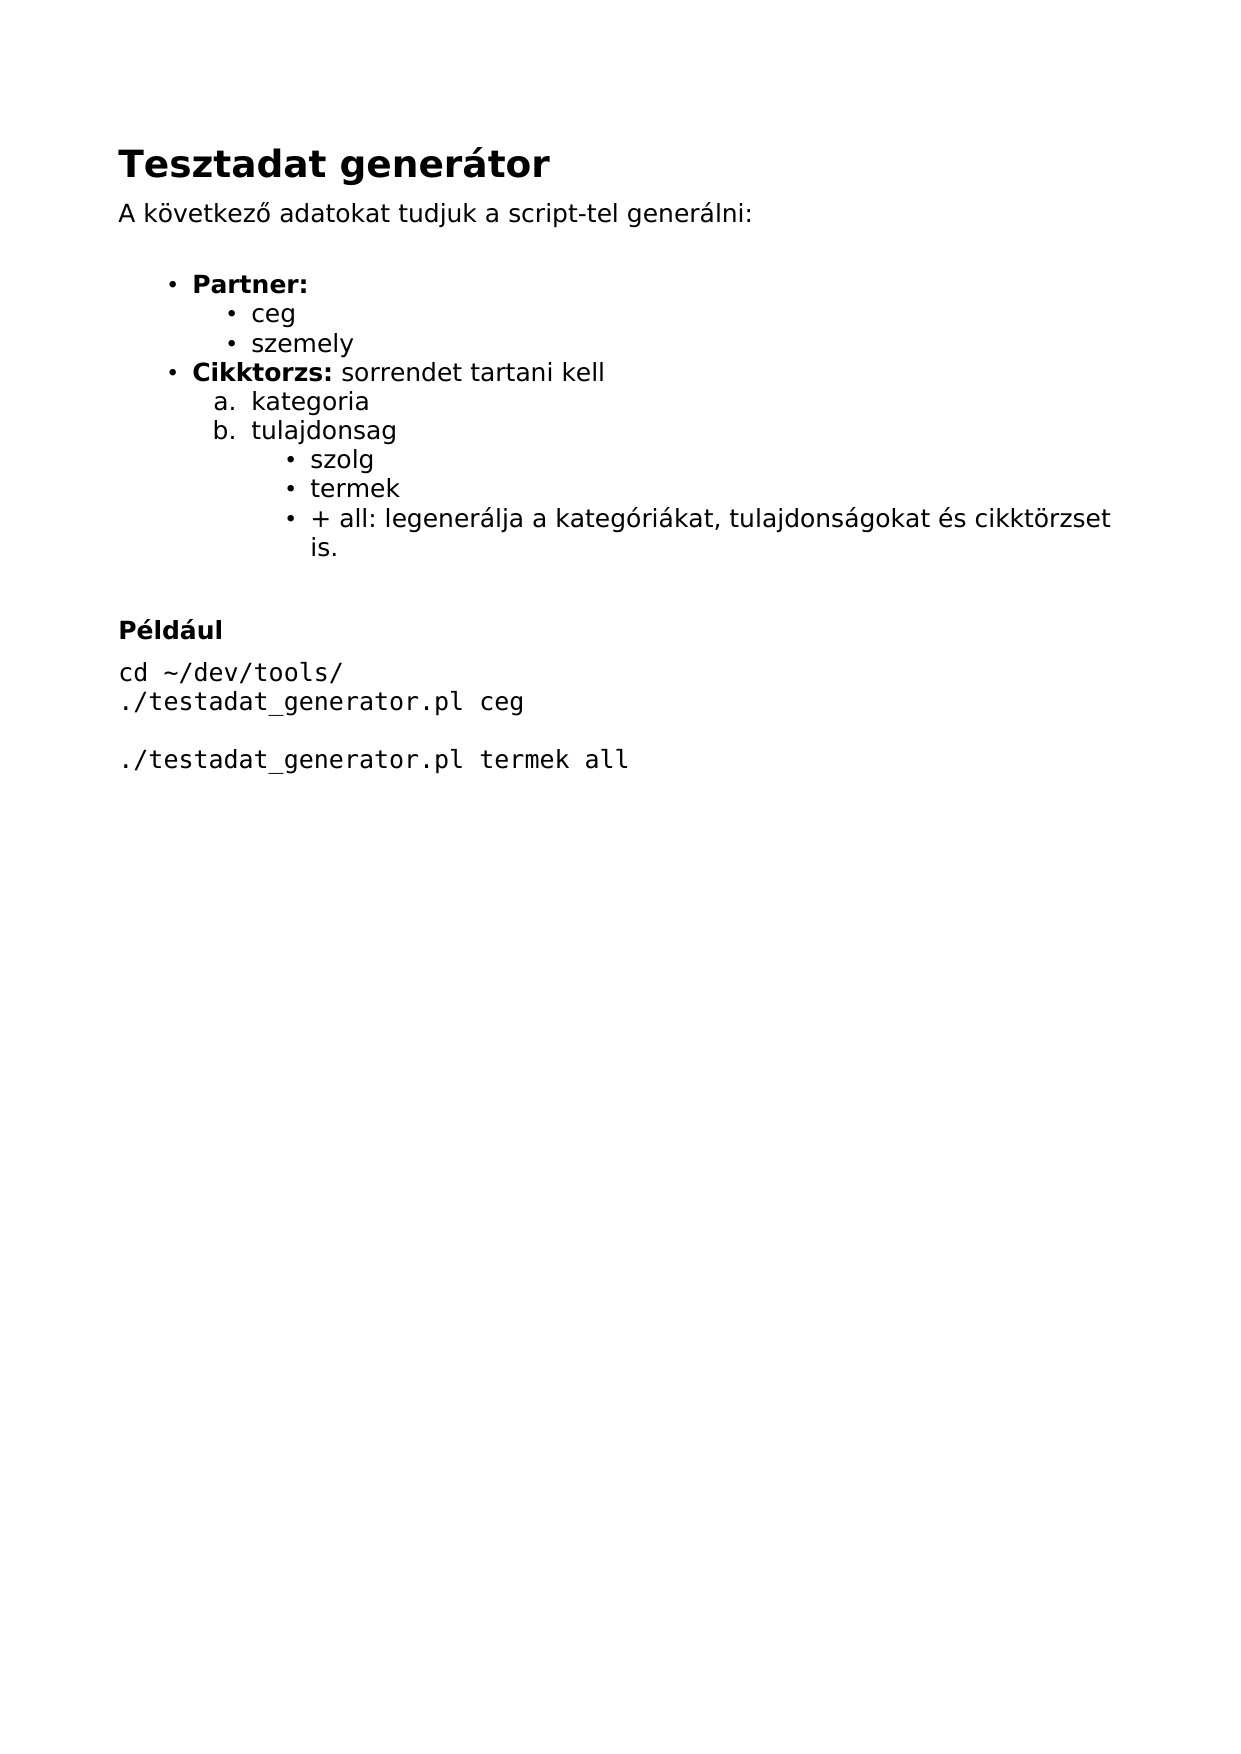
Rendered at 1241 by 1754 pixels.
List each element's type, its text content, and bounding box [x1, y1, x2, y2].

list tulajdonsag [236, 416, 1122, 445]
subtitle Tesztadat generátor [118, 143, 1122, 187]
list + all: legenerálja a kategóriákat, tulajdonságokat és cikktörzset is. [295, 504, 1122, 562]
list szemely [236, 329, 1122, 358]
list ceg [236, 299, 1122, 329]
list kategoria [236, 387, 1122, 416]
list termek [295, 474, 1122, 504]
list szolg [295, 445, 1122, 474]
subtitle Például [118, 617, 1122, 646]
list Partner: [177, 270, 1122, 299]
text cd ~/dev/tools/ ./testadat_generator.pl ceg ./testadat_generator.pl termek all [118, 658, 1122, 775]
list Cikktorzs: sorrendet tartani kell [177, 358, 1122, 387]
text A következő adatokat tudjuk a script-tel generálni: [118, 199, 1122, 228]
